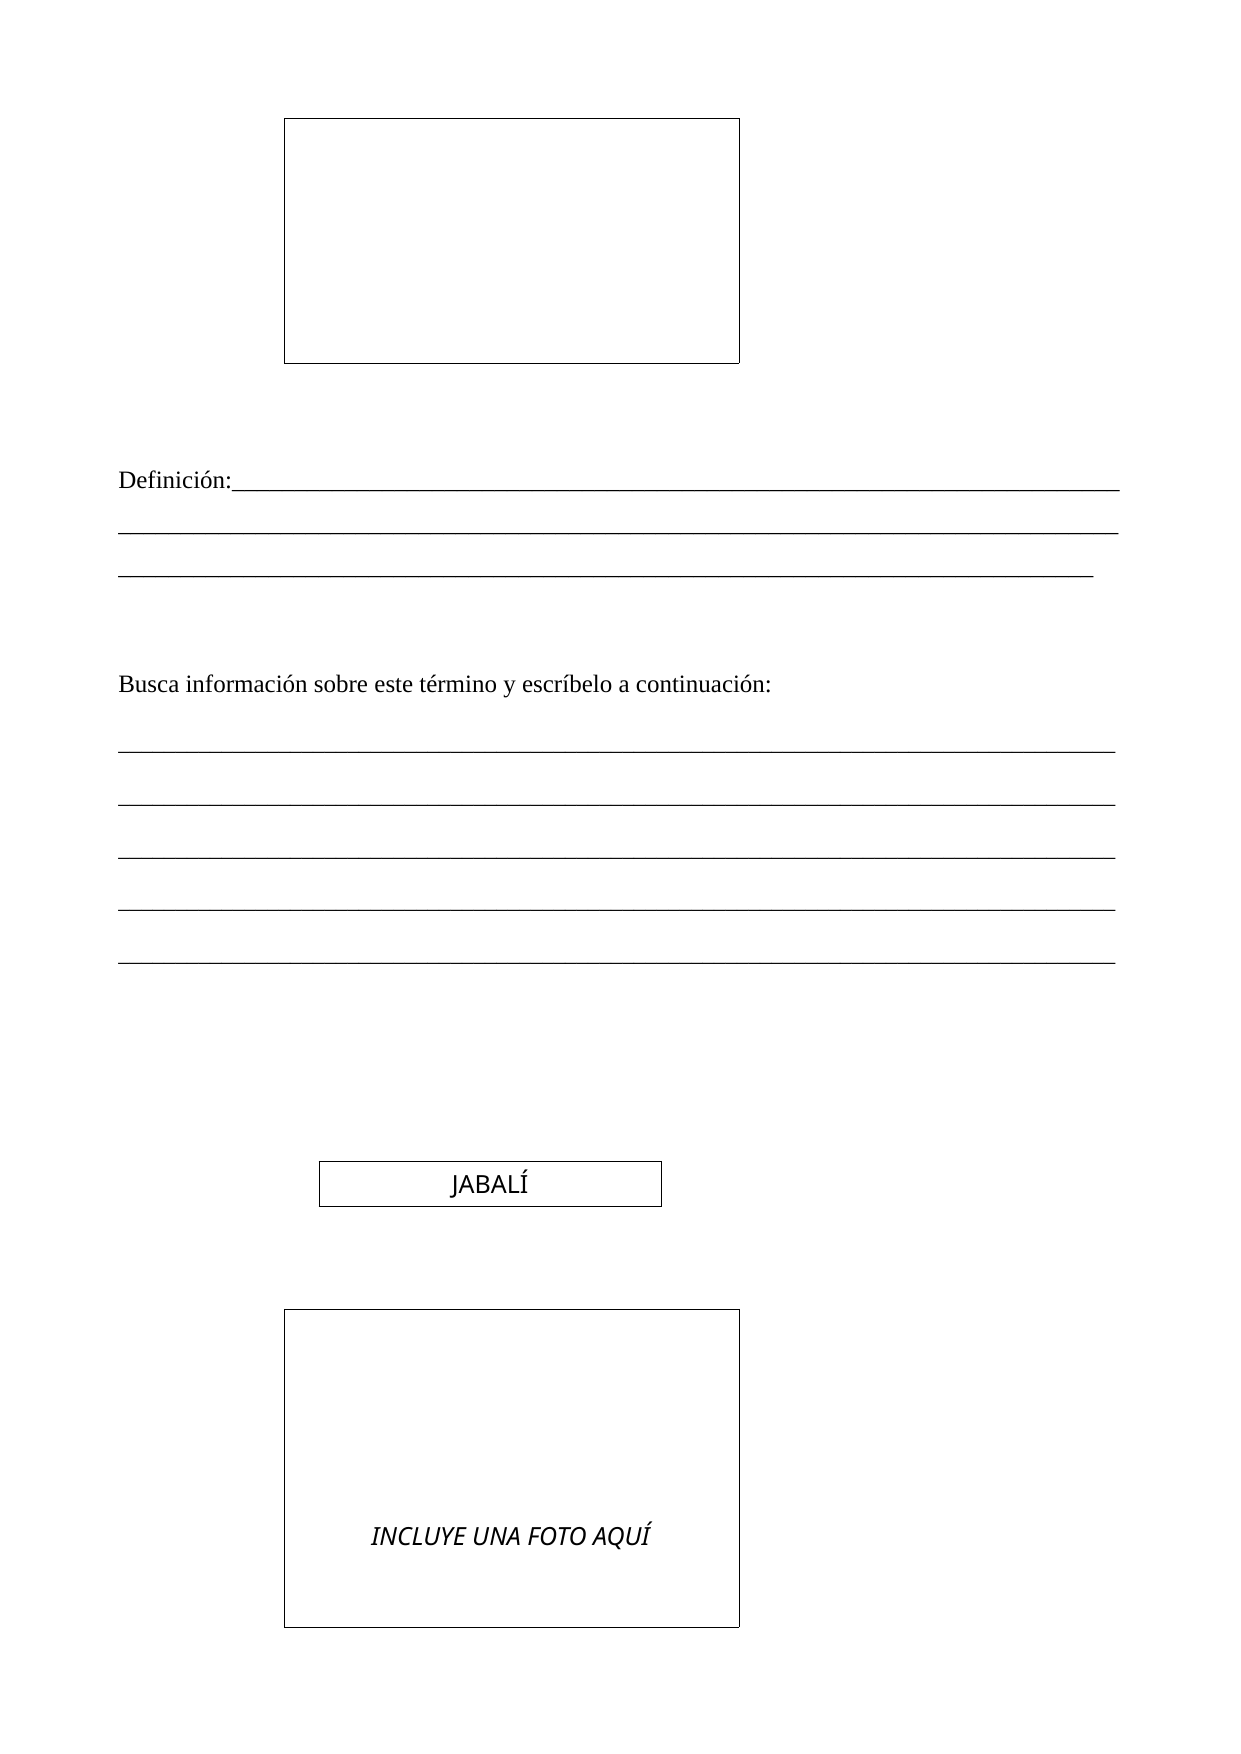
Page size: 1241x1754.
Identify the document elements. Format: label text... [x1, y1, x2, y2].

table_header JABALÍ [320, 1162, 661, 1206]
text Definición:_____________________________________________________________________________________________________________________________________________________________________________________________________________________________________ [118, 465, 1122, 580]
table_header INCLUYE UNA FOTO AQUÍ [285, 1310, 739, 1627]
text Busca información sobre este término y escríbelo a continuación: [118, 669, 1122, 698]
table_header [285, 119, 739, 363]
text ___________________________________________________________________________________________________________________________________________________________________________________________________________________________________________________________________________________________________________________________________________________________________________________________________________________________________________________ [118, 729, 1122, 967]
